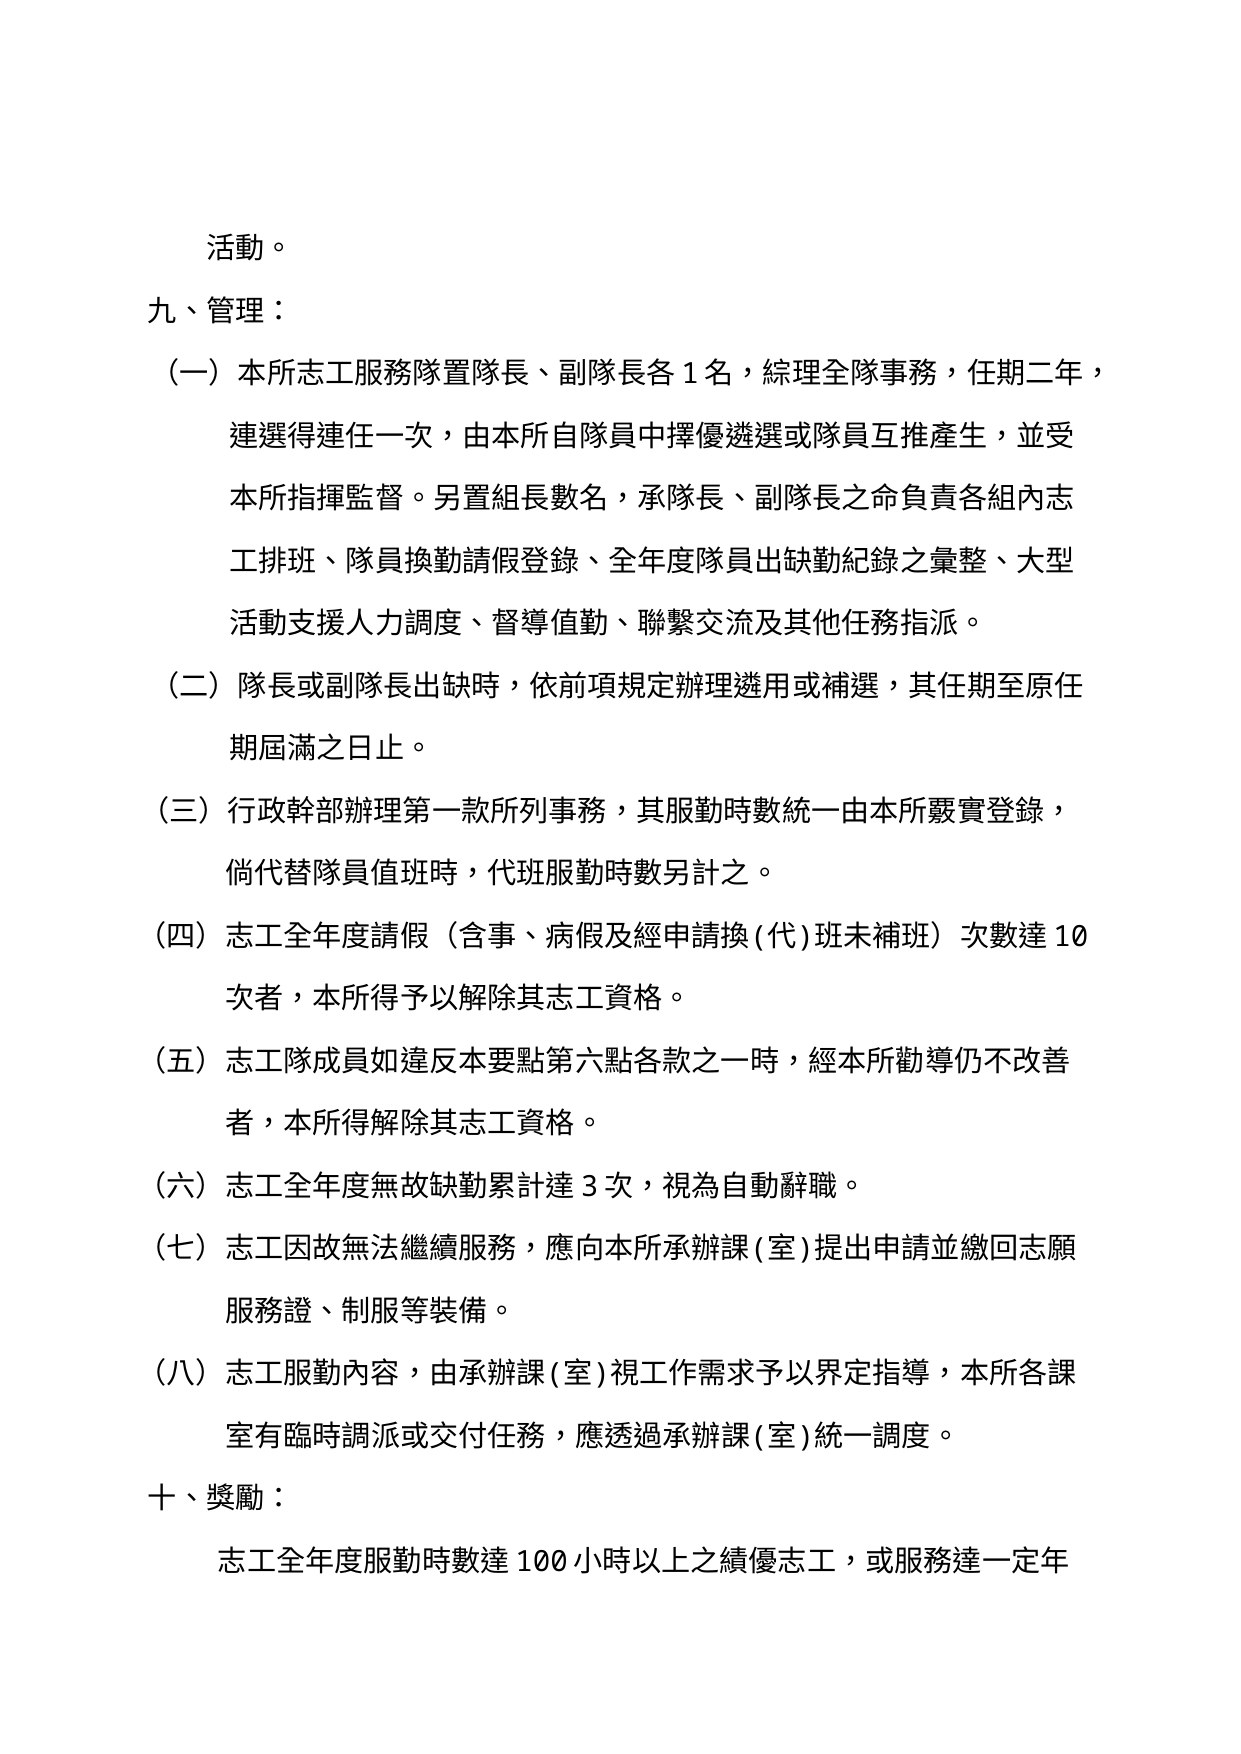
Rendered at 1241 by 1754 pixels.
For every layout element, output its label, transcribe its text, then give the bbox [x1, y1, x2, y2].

text （一）本所志工服務隊置隊長、副隊長各1名，綜理全隊事務，任期二年，連選得連任一次，由本所自隊員中擇優遴選或隊員互推產生，並受本所指揮監督。另置組長數名，承隊長、副隊長之命負責各組內志工排班、隊員換勤請假登錄、全年度隊員出缺勤紀錄之彙整、大型活動支援人力調度、督導值勤、聯繫交流及其他任務指派。 [98, 329, 1092, 642]
text （五）志工隊成員如違反本要點第六點各款之一時，經本所勸導仍不改善者，本所得解除其志工資格。 [137, 1017, 1092, 1142]
text 活動。 [206, 204, 1092, 267]
text （四）志工全年度請假（含事、病假及經申請換(代)班未補班）次數達10次者，本所得予以解除其志工資格。 [137, 892, 1092, 1017]
text （三）行政幹部辦理第一款所列事務，其服勤時數統一由本所覈實登錄，倘代替隊員值班時，代班服勤時數另計之。 [123, 767, 1092, 892]
text 十、獎勵： [148, 1454, 1092, 1517]
text （七）志工因故無法繼續服務，應向本所承辦課(室)提出申請並繳回志願服務證、制服等裝備。 [137, 1204, 1092, 1329]
text 志工全年度服勤時數達100小時以上之績優志工，或服務達一定年 [148, 1517, 1092, 1579]
text （八）志工服勤內容，由承辦課(室)視工作需求予以界定指導，本所各課室有臨時調派或交付任務，應透過承辦課(室)統一調度。 [137, 1329, 1092, 1454]
text 九、管理： [148, 267, 1092, 329]
text （六）志工全年度無故缺勤累計達3次，視為自動辭職。 [137, 1142, 1092, 1204]
text （二）隊長或副隊長出缺時，依前項規定辦理遴用或補選，其任期至原任期屆滿之日止。 [98, 642, 1092, 767]
